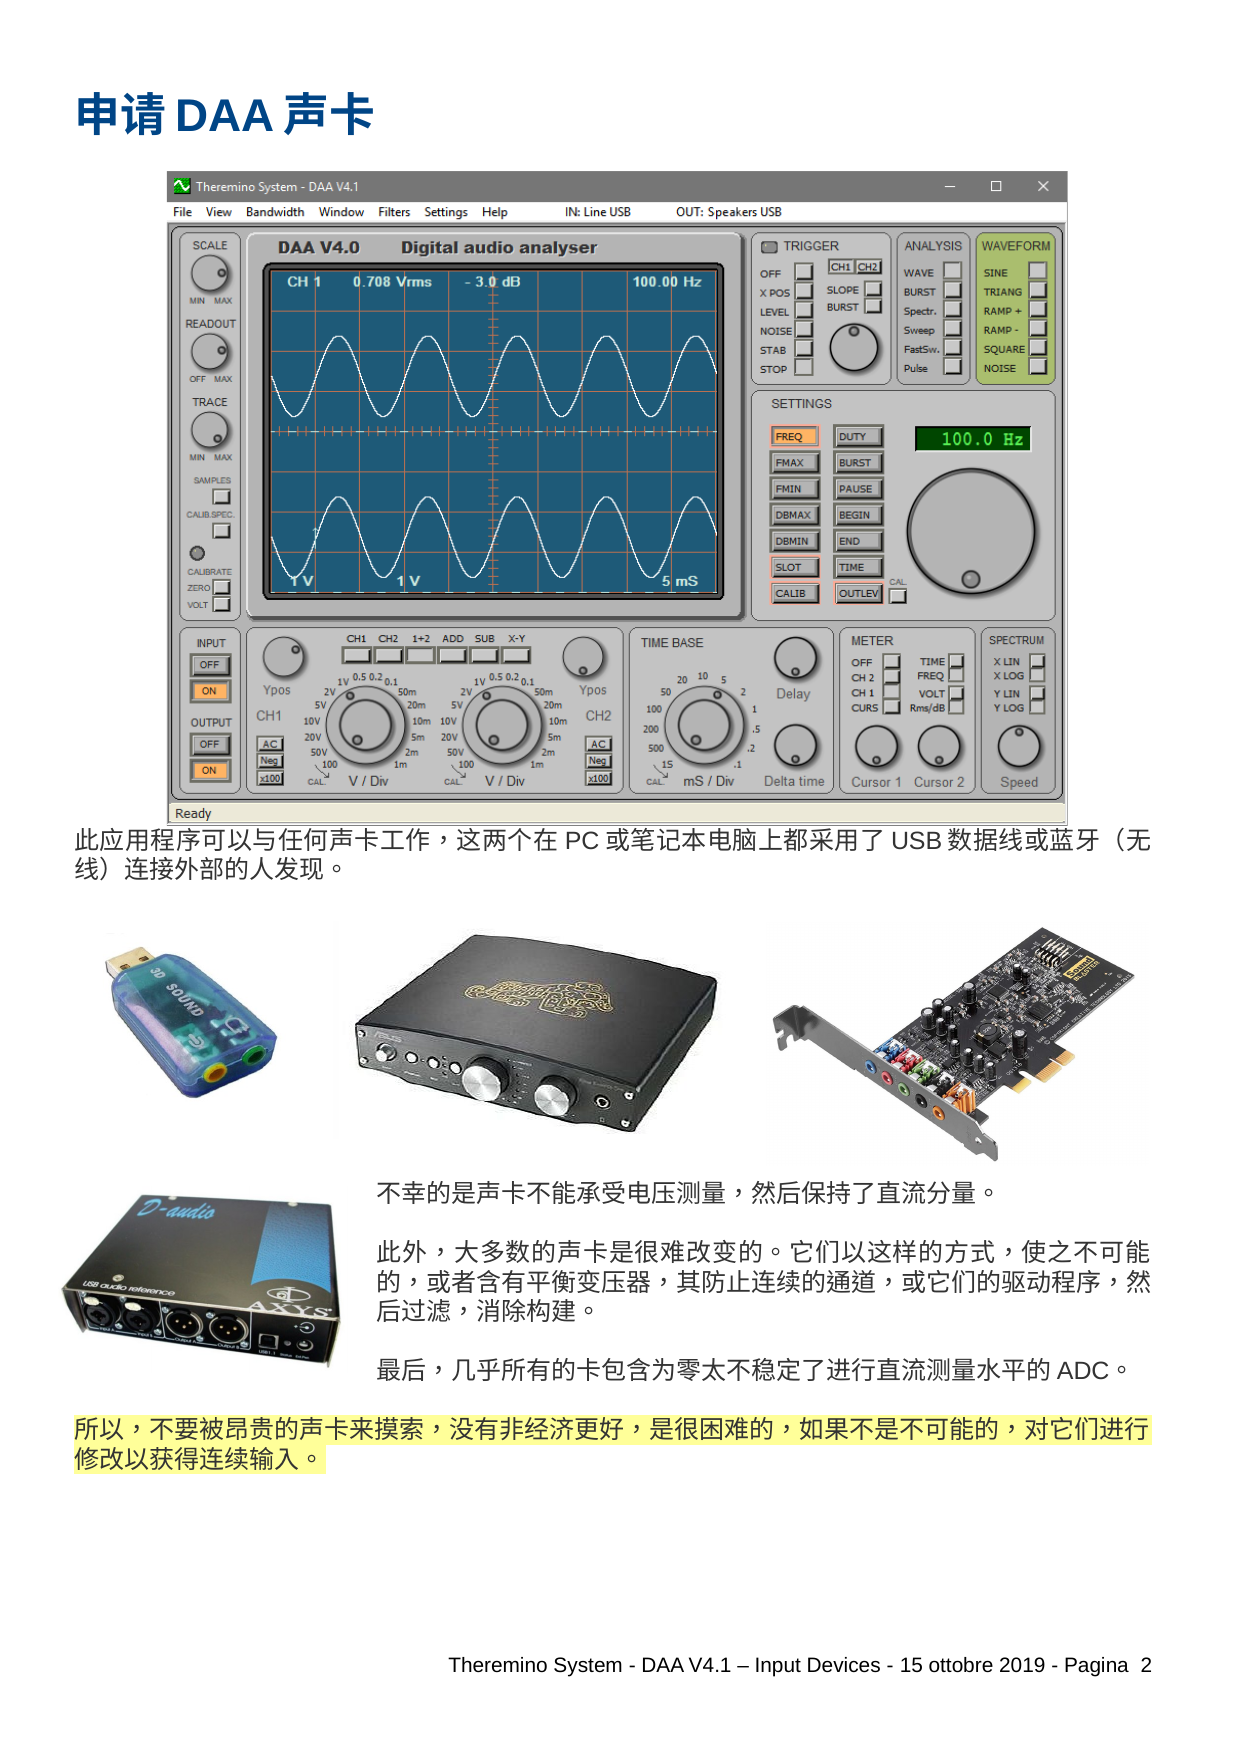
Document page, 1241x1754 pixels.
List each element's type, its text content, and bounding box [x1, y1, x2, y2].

text 所以，不要被昂贵的声卡来摸索，没有非经济更好，是很困难的，如果不是不可能的，对它们进行修改以获得连续输入。 [74, 1415, 1152, 1474]
picture [93, 933, 297, 1105]
text 此外，大多数的声卡是很难改变的。它们以这样的方式，使之不可能的，或者含有平衡变压器，其防止连续的通道，或它们的驱动程序，然后过滤，消除构建。 [348, 1238, 1152, 1327]
picture [766, 922, 1149, 1166]
picture [333, 921, 737, 1139]
text 不幸的是声卡不能承受电压测量，然后保持了直流分量。 [74, 1179, 1152, 1209]
subtitle 申请DAA声卡 [74, 89, 1152, 141]
picture [54, 1186, 348, 1373]
picture [166, 171, 1068, 826]
text 此应用程序可以与任何声卡工作，这两个在PC或笔记本电脑上都采用了USB数据线或蓝牙（无线）连接外部的人发现。 [74, 171, 1152, 914]
text 最后，几乎所有的卡包含为零太不稳定了进行直流测量水平的ADC。 [74, 1356, 1152, 1386]
